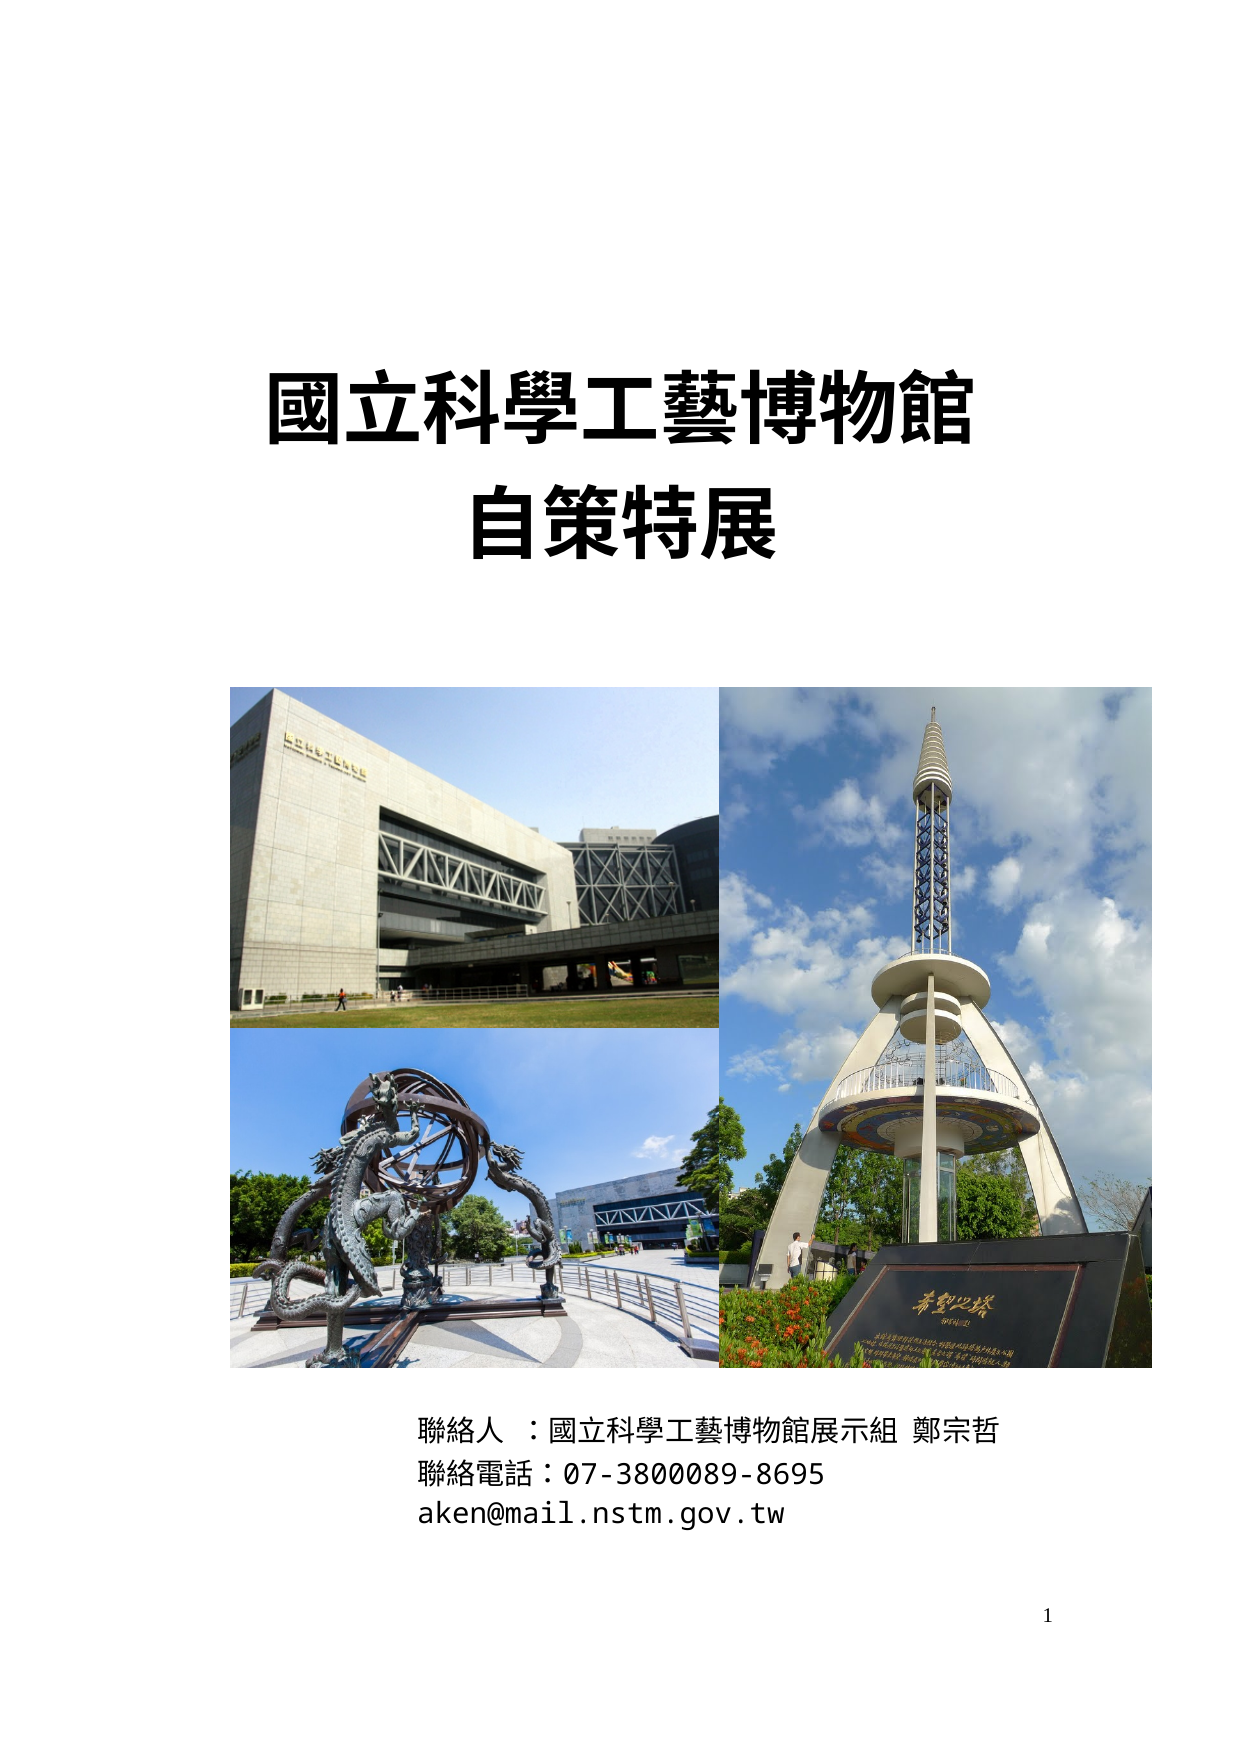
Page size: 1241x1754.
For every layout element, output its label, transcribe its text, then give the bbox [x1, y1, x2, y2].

table_cell 聯絡電話：07-3800089-8695 [406, 1450, 1058, 1493]
text 自策特展 [187, 460, 1053, 575]
table_cell aken@mail.nstm.gov.tw [406, 1493, 1058, 1532]
table_header 聯絡人 ：國立科學工藝博物館展示組 鄭宗哲 [406, 1408, 1058, 1450]
text 國立科學工藝博物館 [187, 346, 1053, 460]
